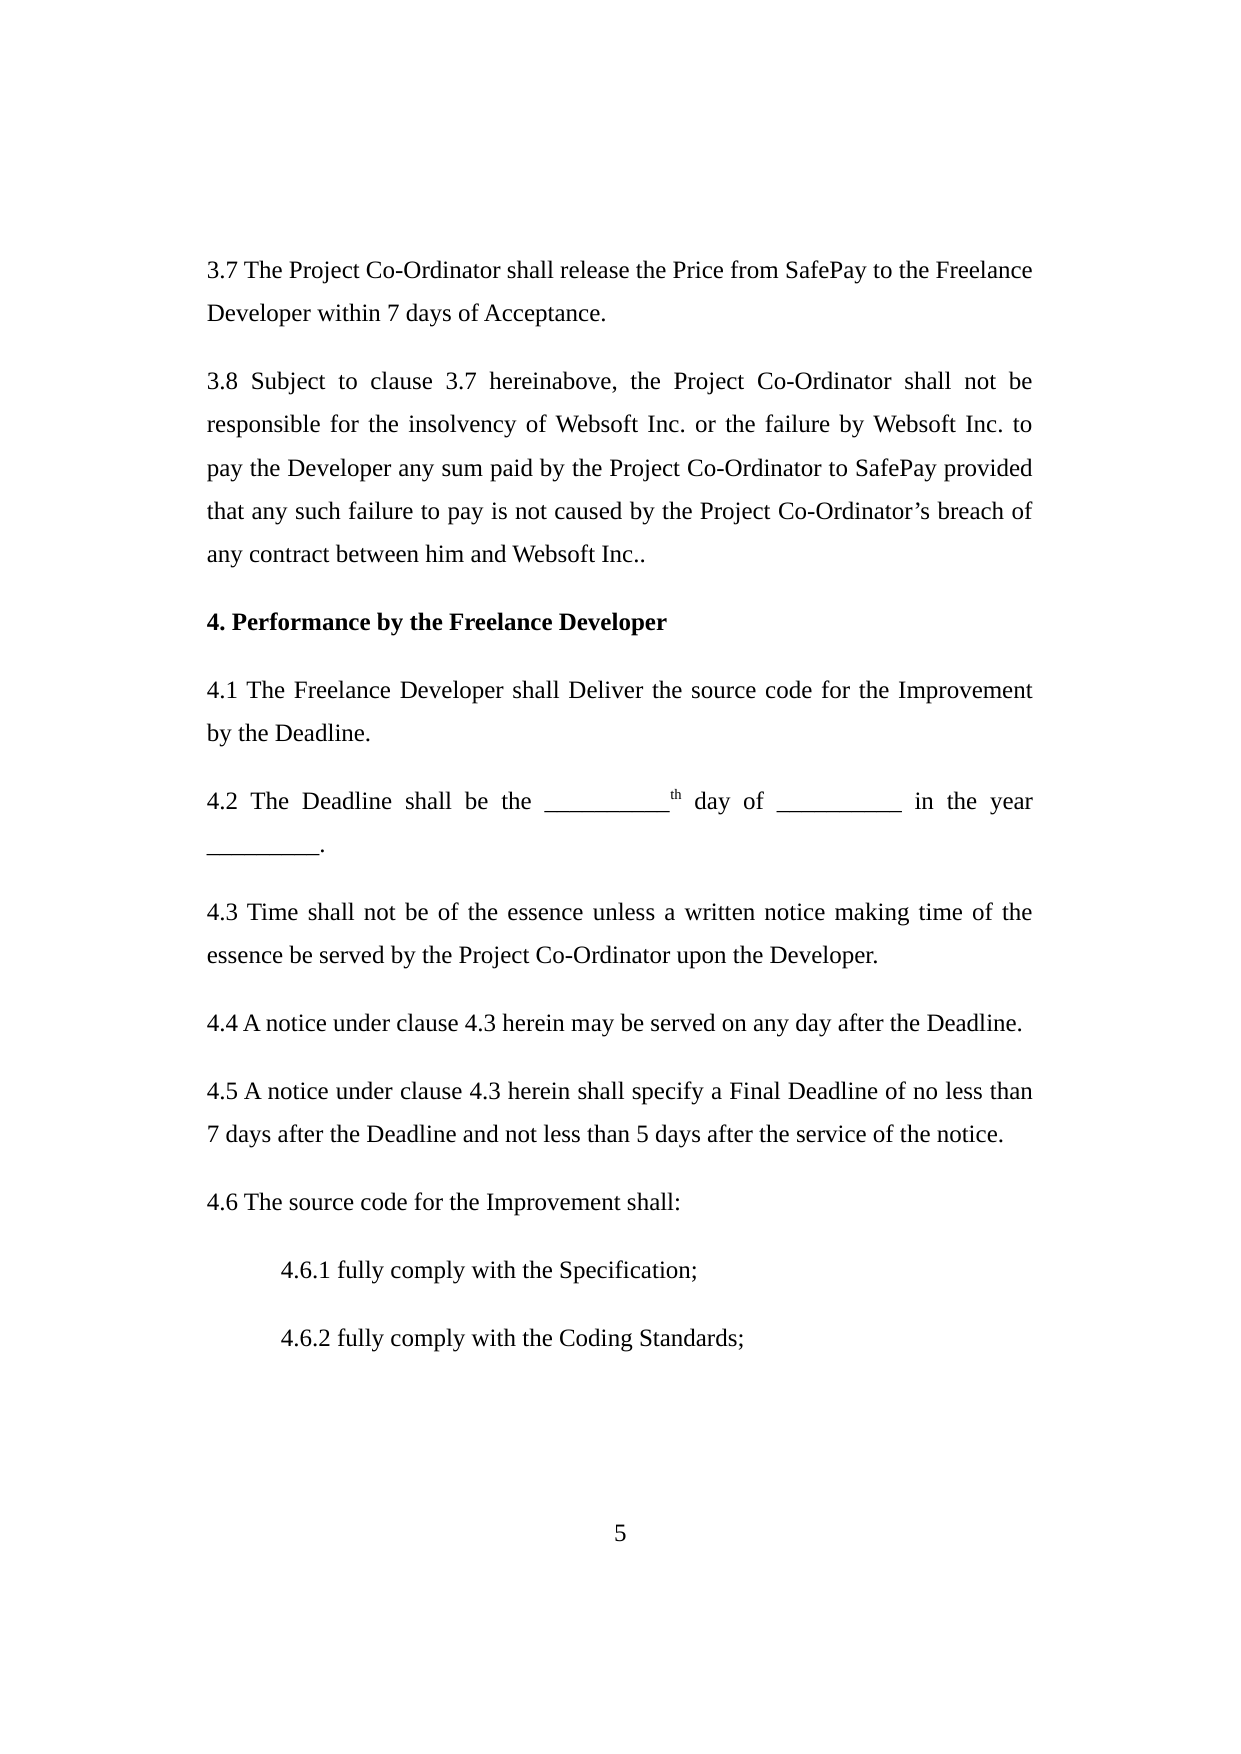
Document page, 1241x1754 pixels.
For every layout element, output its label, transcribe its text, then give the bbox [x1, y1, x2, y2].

text 4.4 A notice under clause 4.3 herein may be served on any day after the Deadline. [207, 1008, 1033, 1037]
text 4.6 The source code for the Improvement shall: [207, 1187, 1033, 1216]
text 3.8 Subject to clause 3.7 hereinabove, the Project Co-Ordinator shall not be responsible for the insolvency of Websoft Inc. or the failure by Websoft Inc. to pay the Developer any sum paid by the Project Co-Ordinator to SafePay provided that any such failure to pay is not caused by the Project Co-Ordinator’s breach of any contract between him and Websoft Inc.. [207, 366, 1033, 568]
text 4.5 A notice under clause 4.3 herein shall specify a Final Deadline of no less than 7 days after the Deadline and not less than 5 days after the service of the notice. [207, 1076, 1033, 1148]
text 4.2 The Deadline shall be the __________th day of __________ in the year _________. [207, 786, 1033, 858]
text 4. Performance by the Freelance Developer [207, 607, 1033, 636]
text 4.6.2 fully comply with the Coding Standards; [281, 1323, 1033, 1351]
text 4.6.1 fully comply with the Specification; [281, 1255, 1033, 1283]
text 3.7 The Project Co-Ordinator shall release the Price from SafePay to the Freelance Developer within 7 days of Acceptance. [207, 255, 1033, 327]
text 4.3 Time shall not be of the essence unless a written notice making time of the essence be served by the Project Co-Ordinator upon the Developer. [207, 897, 1033, 969]
text 4.1 The Freelance Developer shall Deliver the source code for the Improvement by the Deadline. [207, 675, 1033, 747]
